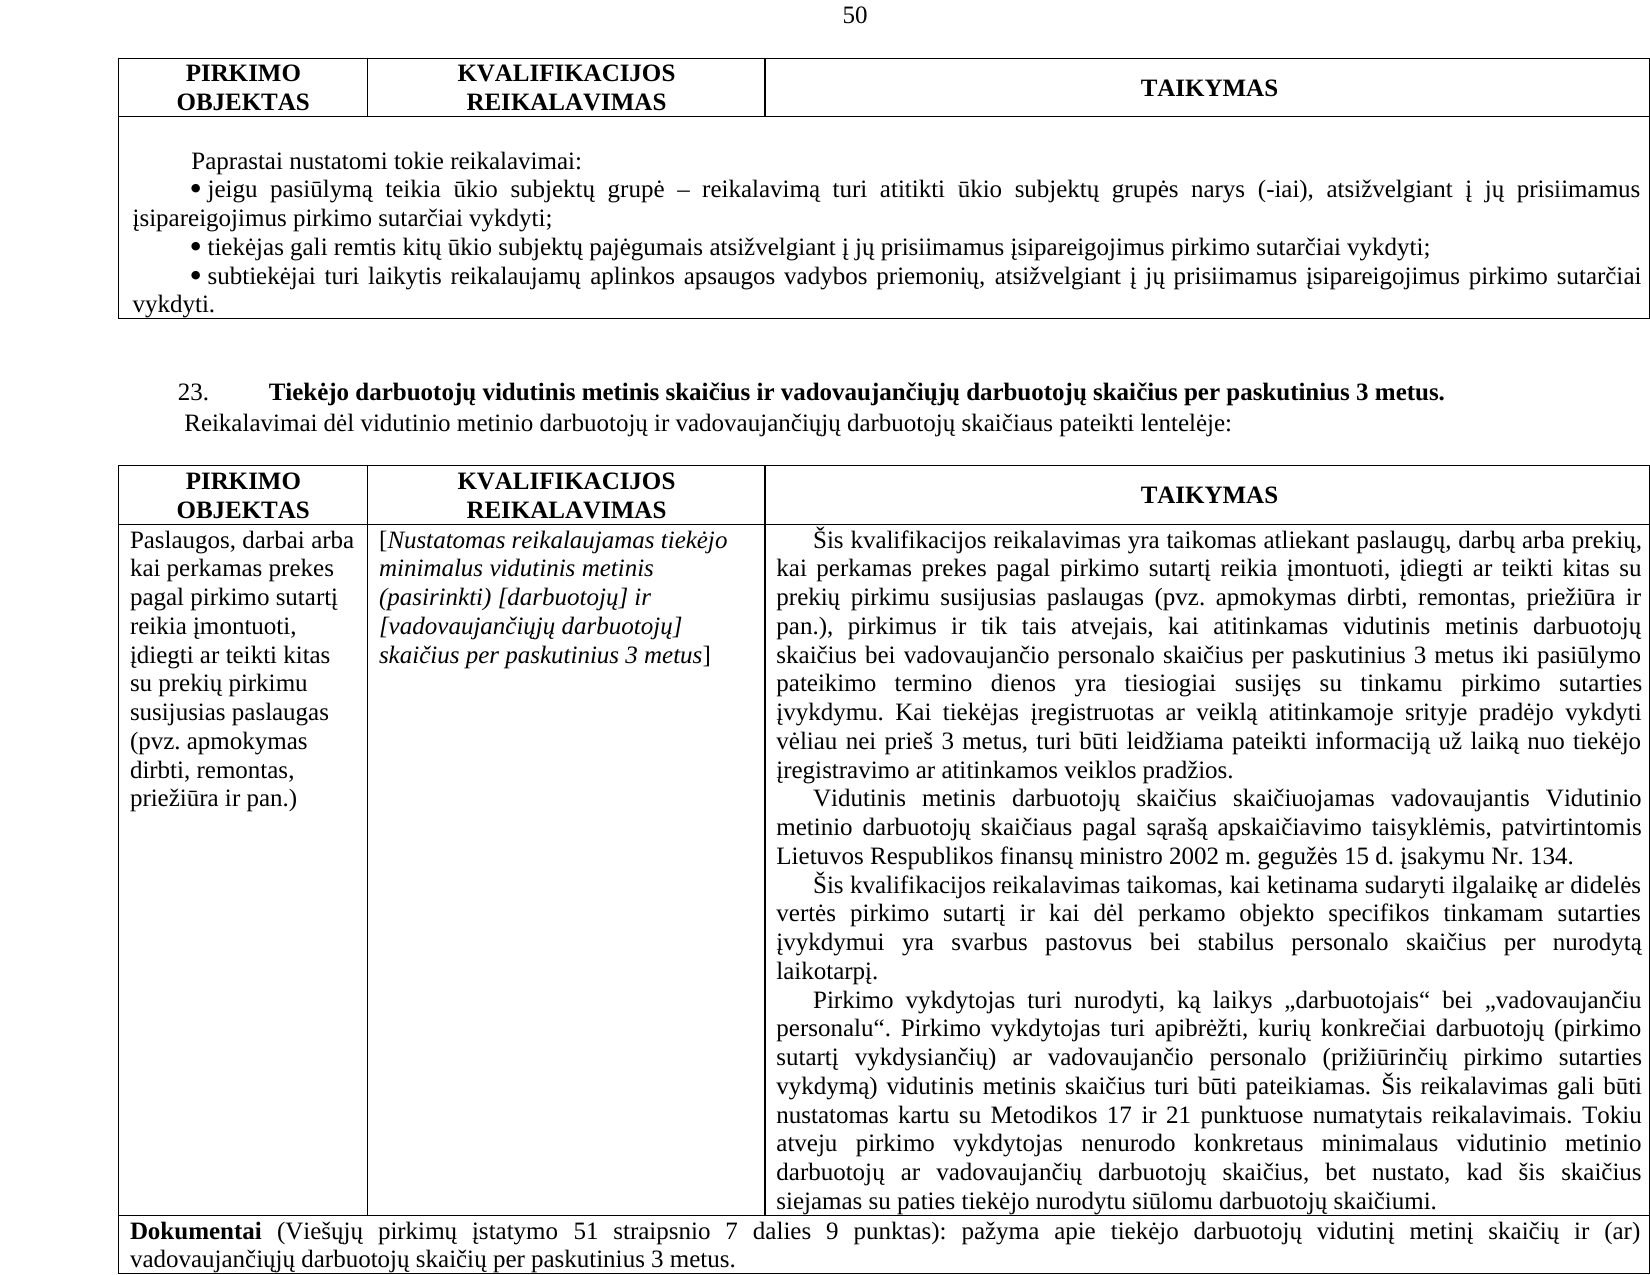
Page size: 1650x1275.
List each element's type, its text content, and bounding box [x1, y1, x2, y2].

table_header PIRKIMO OBJEKTAS [119, 59, 367, 116]
table_header KVALIFIKACIJOS REIKALAVIMAS [368, 59, 764, 116]
table_header TAIKYMAS [766, 466, 1649, 524]
table_header TAIKYMAS [766, 59, 1649, 116]
table_header KVALIFIKACIJOS REIKALAVIMAS [368, 466, 764, 524]
table_cell Dokumentai (Viešųjų pirkimų įstatymo 51 straipsnio 7 dalies 9 punktas): pažyma apie tiekėjo darbuotojų vidutinį metinį skaičių ir (ar) vadovaujančiųjų darbuotojų skaičių per paskutinius 3 metus. [119, 1216, 1649, 1273]
table_cell Šis kvalifikacijos reikalavimas yra taikomas atliekant paslaugų, darbų arba prekių, kai perkamas prekes pagal pirkimo sutartį reikia įmontuoti, įdiegti ar teikti kitas su prekių pirkimu susijusias paslaugas (pvz. apmokymas dirbti, remontas, priežiūra ir pan.), pirkimus ir tik tais atvejais, kai atitinkamas vidutinis metinis darbuotojų skaičius bei vadovaujančio personalo skaičius per paskutinius 3 metus iki pasiūlymo pateikimo termino dienos yra tiesiogiai susijęs su tinkamu pirkimo sutarties įvykdymu. Kai tiekėjas įregistruotas ar veiklą atitinkamoje srityje pradėjo vykdyti vėliau nei prieš 3 metus, turi būti leidžiama pateikti informaciją už laiką nuo tiekėjo įregistravimo ar atitinkamos veiklos pradžios. Vidutinis metinis darbuotojų skaičius skaičiuojamas vadovaujantis Vidutinio metinio darbuotojų skaičiaus pagal sąrašą apskaičiavimo taisyklėmis, patvirtintomis Lietuvos Respublikos finansų ministro 2002 m. gegužės 15 d. įsakymu Nr. 134. Šis kvalifikacijos reikalavimas taikomas, kai ketinama sudaryti ilgalaikę ar didelės vertės pirkimo sutartį ir kai dėl perkamo objekto specifikos tinkamam sutarties įvykdymui yra svarbus pastovus bei stabilus personalo skaičius per nurodytą laikotarpį. Pirkimo vykdytojas turi nurodyti, ką laikys „darbuotojais“ bei „vadovaujančiu personalu“. Pirkimo vykdytojas turi apibrėžti, kurių konkrečiai darbuotojų (pirkimo sutartį vykdysiančių) ar vadovaujančio personalo (prižiūrinčių pirkimo sutarties vykdymą) vidutinis metinis skaičius turi būti pateikiamas. Šis reikalavimas gali būti nustatomas kartu su Metodikos ‎17 ir ‎21 punktuose numatytais reikalavimais. Tokiu atveju pirkimo vykdytojas nenurodo konkretaus minimalaus vidutinio metinio darbuotojų ar vadovaujančių darbuotojų skaičius, bet nustato, kad šis skaičius siejamas su paties tiekėjo nurodytu siūlomu darbuotojų skaičiumi. [766, 525, 1649, 1215]
table_cell Paprastai nustatomi tokie reikalavimai:  jeigu pasiūlymą teikia ūkio subjektų grupė – reikalavimą turi atitikti ūkio subjektų grupės narys (-iai), atsižvelgiant į jų prisiimamus įsipareigojimus pirkimo sutarčiai vykdyti;  tiekėjas gali remtis kitų ūkio subjektų pajėgumais atsižvelgiant į jų prisiimamus įsipareigojimus pirkimo sutarčiai vykdyti;  subtiekėjai turi laikytis reikalaujamų aplinkos apsaugos vadybos priemonių, atsižvelgiant į jų prisiimamus įsipareigojimus pirkimo sutarčiai vykdyti. [119, 117, 1649, 318]
table_header PIRKIMO OBJEKTAS [119, 466, 367, 524]
subtitle 23. Tiekėjo darbuotojų vidutinis metinis skaičius ir vadovaujančiųjų darbuotojų skaičius per paskutinius 3 metus. [118, 377, 1591, 406]
text Reikalavimai dėl vidutinio metinio darbuotojų ir vadovaujančiųjų darbuotojų skaičiaus pateikti lentelėje: [118, 408, 1591, 436]
table_cell [Nustatomas reikalaujamas tiekėjo minimalus vidutinis metinis (pasirinkti) [darbuotojų] ir [vadovaujančiųjų darbuotojų] skaičius per paskutinius 3 metus] [368, 525, 764, 1215]
table_cell Paslaugos, darbai arba kai perkamas prekes pagal pirkimo sutartį reikia įmontuoti, įdiegti ar teikti kitas su prekių pirkimu susijusias paslaugas (pvz. apmokymas dirbti, remontas, priežiūra ir pan.) [119, 525, 367, 1215]
